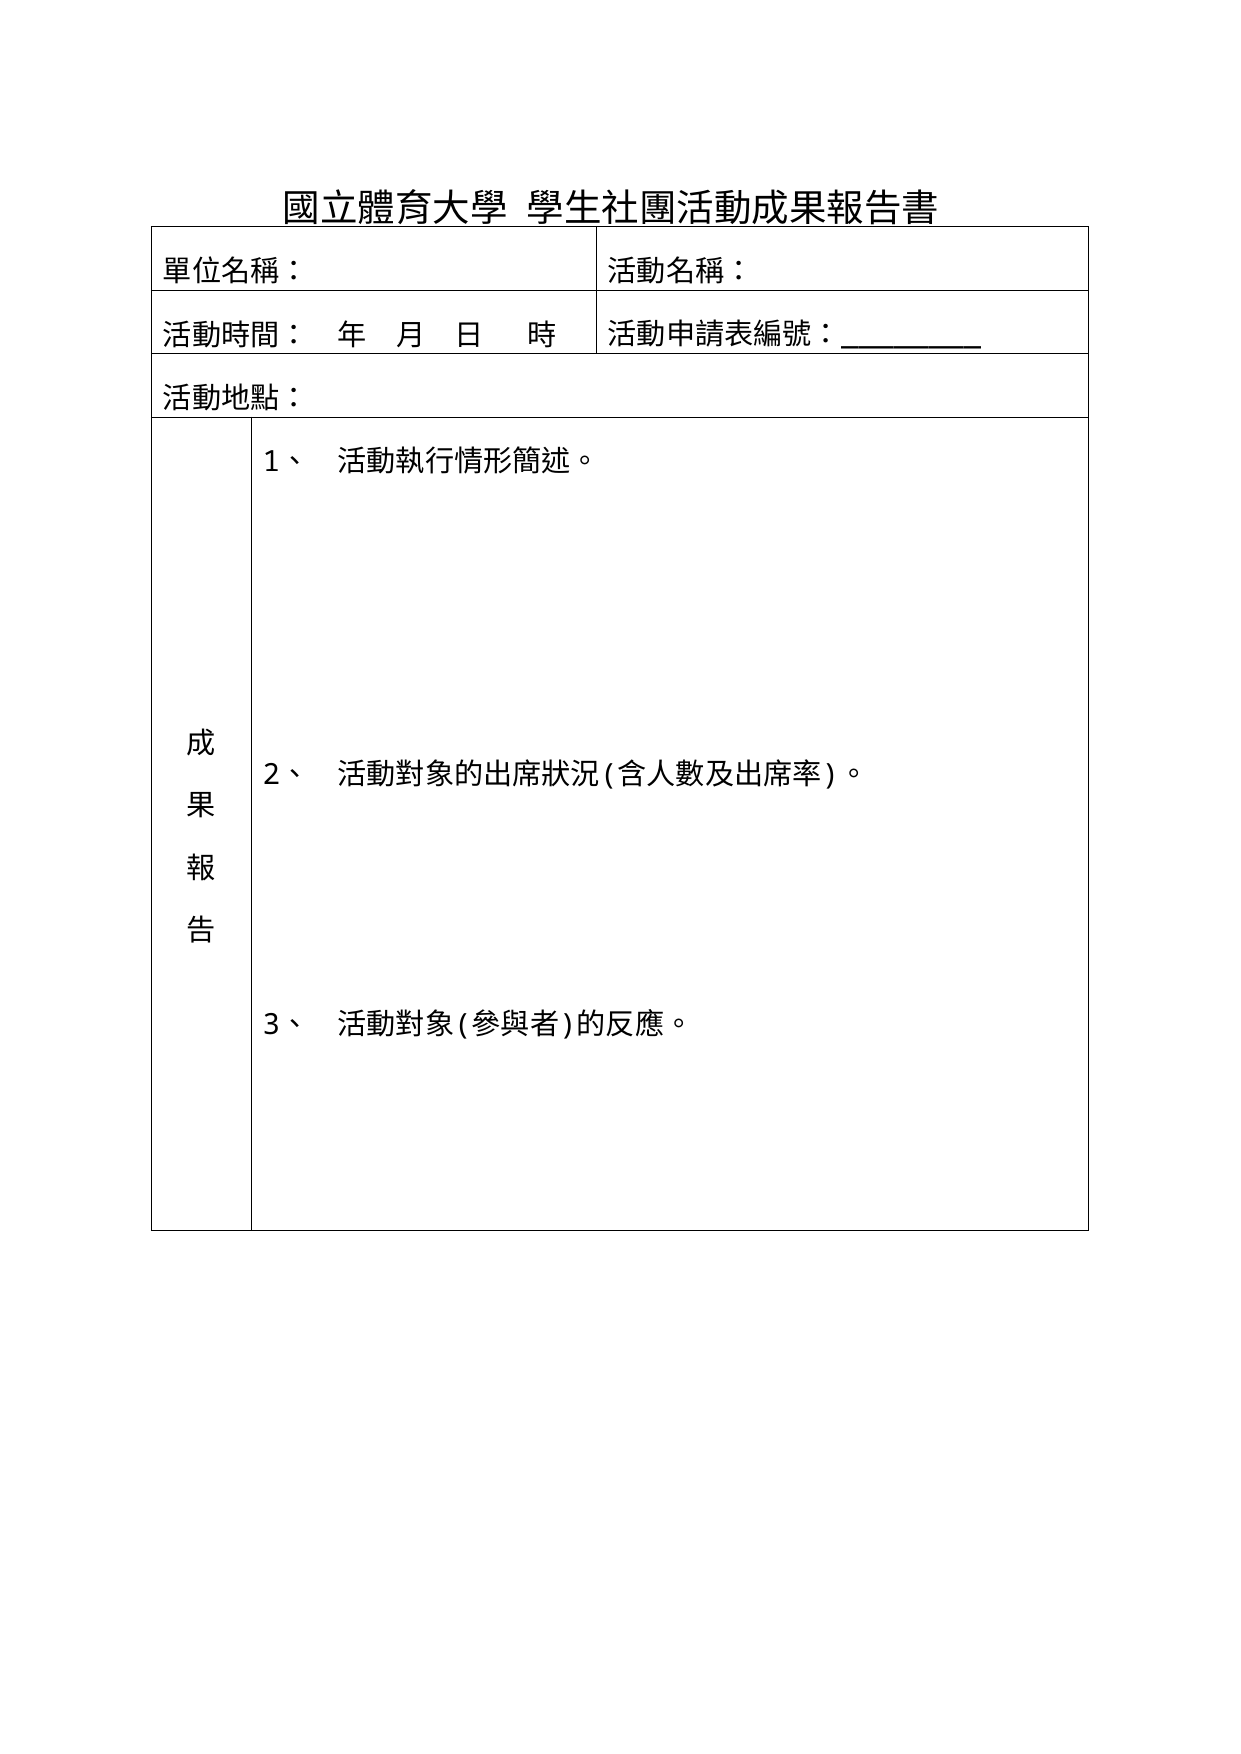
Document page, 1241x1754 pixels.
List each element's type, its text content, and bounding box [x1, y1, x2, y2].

text 國立體育大學 學生社團活動成果報告書 [168, 163, 1053, 226]
table_header 活動名稱： [597, 227, 1088, 289]
table_cell 成 果 報 告 [152, 418, 251, 1230]
table_cell 活動執行情形簡述。 活動對象的出席狀況(含人數及出席率)。 活動對象(參與者)的反應。 [252, 418, 1088, 1230]
table_cell 活動時間： 年 月 日 時 [152, 291, 596, 353]
table_header 單位名稱： [152, 227, 596, 289]
table_cell 活動地點： [152, 354, 1088, 417]
table_cell 活動申請表編號：________ [597, 291, 1088, 353]
